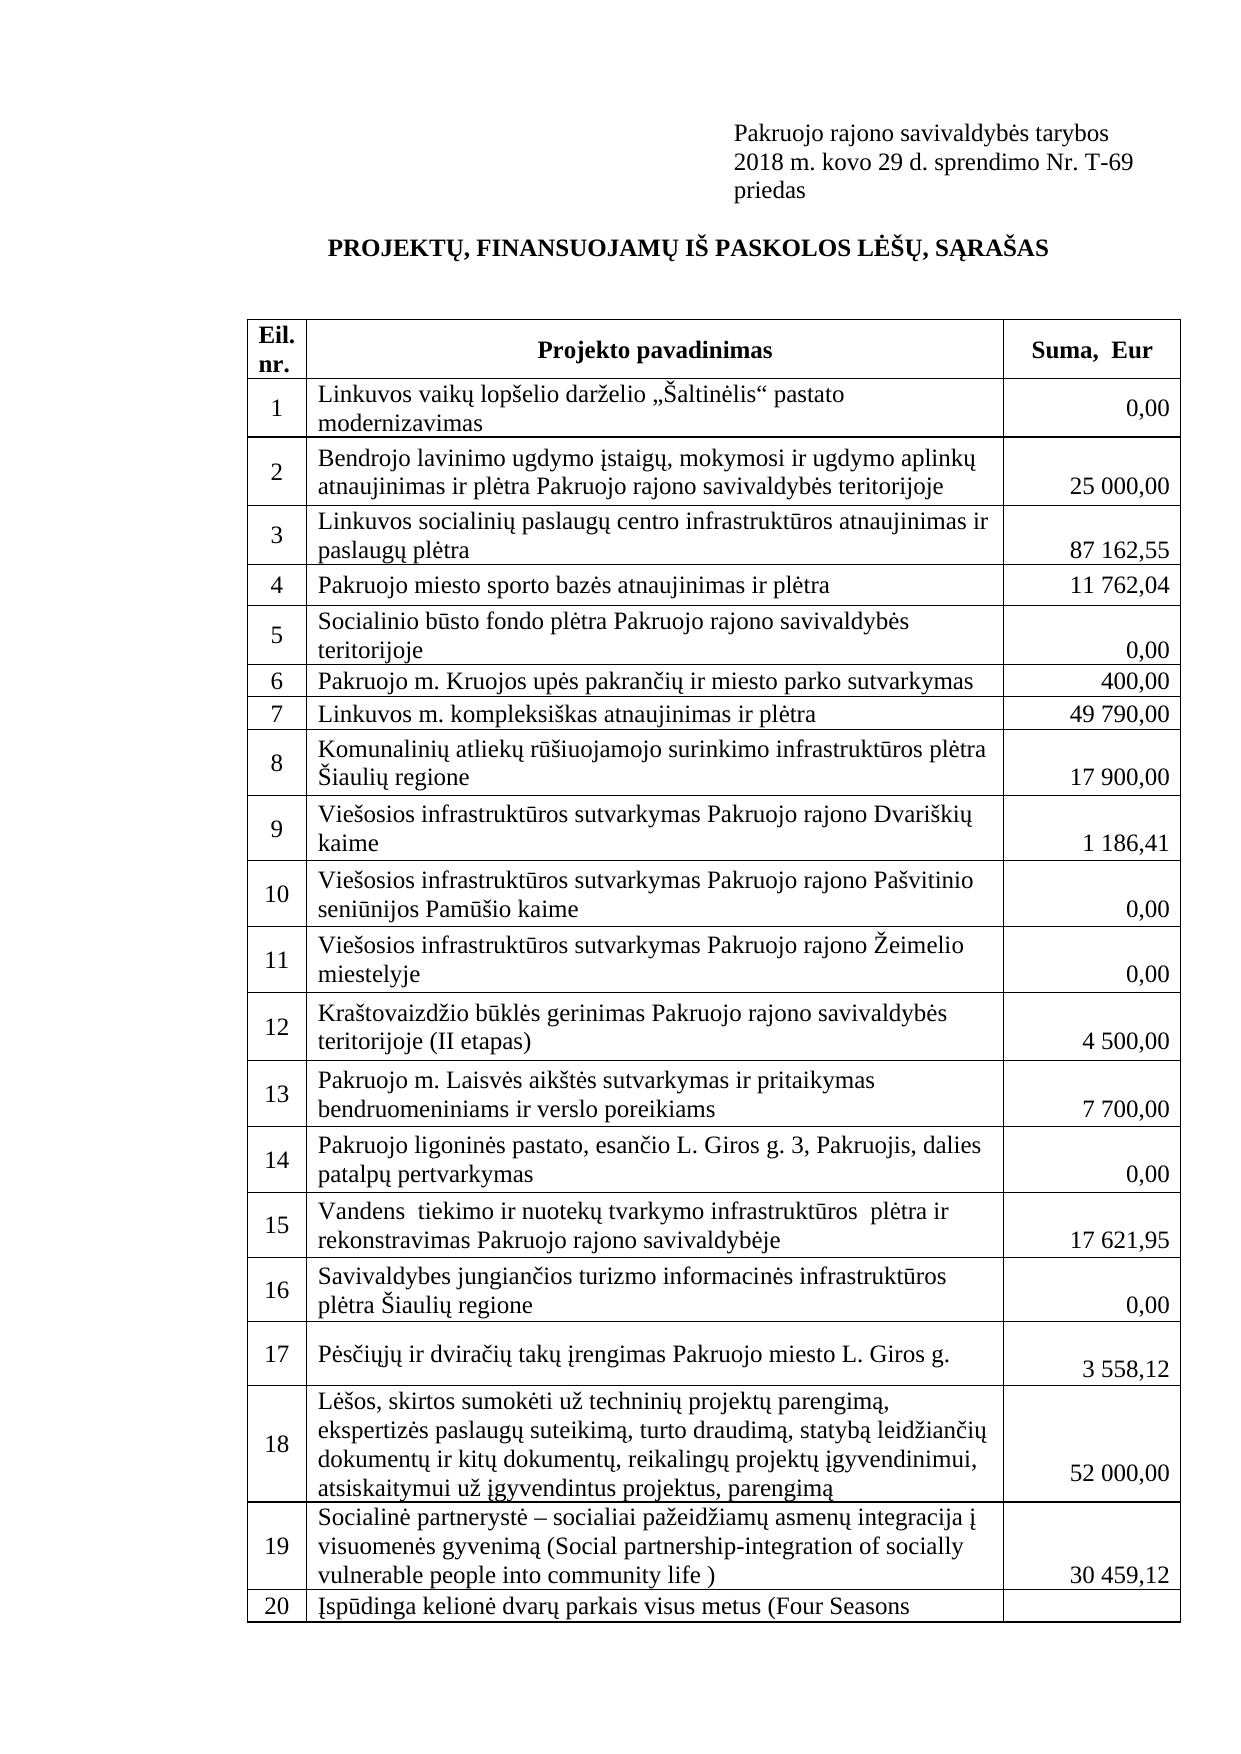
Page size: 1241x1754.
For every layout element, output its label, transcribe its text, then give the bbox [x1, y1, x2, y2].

table_header Projekto pavadinimas [307, 320, 1003, 378]
table_cell Viešosios infrastruktūros sutvarkymas Pakruojo rajono Žeimelio miestelyje [307, 927, 1003, 992]
table_cell 0,00 [1004, 861, 1180, 926]
table_cell Viešosios infrastruktūros sutvarkymas Pakruojo rajono Dvariškių kaime [307, 796, 1003, 860]
table_cell Linkuvos m. kompleksiškas atnaujinimas ir plėtra [307, 697, 1003, 729]
text 2018 m. kovo 29 d. sprendimo Nr. T-69 [702, 147, 1181, 176]
table_cell 1 186,41 [1004, 796, 1180, 860]
table_cell Pakruojo m. Kruojos upės pakrančių ir miesto parko sutvarkymas [307, 665, 1003, 696]
table_cell 18 [248, 1386, 306, 1501]
table_cell 11 [248, 927, 306, 992]
table_cell 25 000,00 [1004, 438, 1180, 505]
table_cell 3 558,12 [1004, 1322, 1180, 1385]
table_cell 2 [248, 438, 306, 505]
table_cell 49 790,00 [1004, 697, 1180, 729]
table_cell Socialinė partnerystė – socialiai pažeidžiamų asmenų integracija į visuomenės gyvenimą (Social partnership-integration of socially vulnerable people into community life ) [307, 1503, 1003, 1589]
table_cell 1 [248, 379, 306, 436]
table_cell Viešosios infrastruktūros sutvarkymas Pakruojo rajono Pašvitinio seniūnijos Pamūšio kaime [307, 861, 1003, 926]
table_cell 4 [248, 565, 306, 605]
table_cell 8 [248, 730, 306, 795]
table_cell Socialinio būsto fondo plėtra Pakruojo rajono savivaldybės teritorijoje [307, 606, 1003, 663]
table_cell 6 [248, 665, 306, 696]
table_cell 12 [248, 993, 306, 1060]
table_cell 17 900,00 [1004, 730, 1180, 795]
table_cell 9 [248, 796, 306, 860]
table_cell 7 [248, 697, 306, 729]
table_cell 11 762,04 [1004, 565, 1180, 605]
table_cell 19 [248, 1503, 306, 1589]
table_cell Pakruojo miesto sporto bazės atnaujinimas ir plėtra [307, 565, 1003, 605]
table_cell Komunalinių atliekų rūšiuojamojo surinkimo infrastruktūros plėtra Šiaulių regione [307, 730, 1003, 795]
table_header Eil. nr. [248, 320, 306, 378]
table_cell 17 621,95 [1004, 1193, 1180, 1257]
table_cell 16 [248, 1258, 306, 1321]
table_cell Pėsčiųjų ir dviračių takų įrengimas Pakruojo miesto L. Giros g. [307, 1322, 1003, 1385]
table_cell Kraštovaizdžio būklės gerinimas Pakruojo rajono savivaldybės teritorijoje (II etapas) [307, 993, 1003, 1060]
table_cell [1004, 1590, 1180, 1621]
table_cell Savivaldybes jungiančios turizmo informacinės infrastruktūros plėtra Šiaulių regione [307, 1258, 1003, 1321]
table_cell Pakruojo m. Laisvės aikštės sutvarkymas ir pritaikymas bendruomeniniams ir verslo poreikiams [307, 1061, 1003, 1126]
table_cell 0,00 [1004, 606, 1180, 663]
table_cell Įspūdinga kelionė dvarų parkais visus metus (Four Seasons [307, 1590, 1003, 1621]
table_cell Linkuvos vaikų lopšelio darželio „Šaltinėlis“ pastato modernizavimas [307, 379, 1003, 436]
table_cell 20 [248, 1590, 306, 1621]
text priedas [702, 176, 1181, 204]
table_cell 14 [248, 1127, 306, 1192]
table_cell 4 500,00 [1004, 993, 1180, 1060]
table_cell 7 700,00 [1004, 1061, 1180, 1126]
text PROJEKTŲ, FINANSUOJAMŲ IŠ PASKOLOS LĖŠŲ, SĄRAŠAS [177, 233, 1181, 262]
table_cell 52 000,00 [1004, 1386, 1180, 1501]
table_cell 0,00 [1004, 1127, 1180, 1192]
table_cell 0,00 [1004, 927, 1180, 992]
text Pakruojo rajono savivaldybės tarybos [177, 118, 1181, 147]
table_cell Lėšos, skirtos sumokėti už techninių projektų parengimą, ekspertizės paslaugų suteikimą, turto draudimą, statybą leidžiančių dokumentų ir kitų dokumentų, reikalingų projektų įgyvendinimui, atsiskaitymui už įgyvendintus projektus, parengimą [307, 1386, 1003, 1501]
table_cell 10 [248, 861, 306, 926]
table_cell 0,00 [1004, 1258, 1180, 1321]
table_cell 30 459,12 [1004, 1503, 1180, 1589]
table_cell 15 [248, 1193, 306, 1257]
table_cell 87 162,55 [1004, 506, 1180, 564]
table_cell Bendrojo lavinimo ugdymo įstaigų, mokymosi ir ugdymo aplinkų atnaujinimas ir plėtra Pakruojo rajono savivaldybės teritorijoje [307, 438, 1003, 505]
table_cell 13 [248, 1061, 306, 1126]
table_cell 5 [248, 606, 306, 663]
table_cell 3 [248, 506, 306, 564]
table_cell Pakruojo ligoninės pastato, esančio L. Giros g. 3, Pakruojis, dalies patalpų pertvarkymas [307, 1127, 1003, 1192]
table_header Suma, Eur [1004, 320, 1180, 378]
table_cell Linkuvos socialinių paslaugų centro infrastruktūros atnaujinimas ir paslaugų plėtra [307, 506, 1003, 564]
table_cell 0,00 [1004, 379, 1180, 436]
table_cell 400,00 [1004, 665, 1180, 696]
table_cell Vandens tiekimo ir nuotekų tvarkymo infrastruktūros plėtra ir rekonstravimas Pakruojo rajono savivaldybėje [307, 1193, 1003, 1257]
table_cell 17 [248, 1322, 306, 1385]
